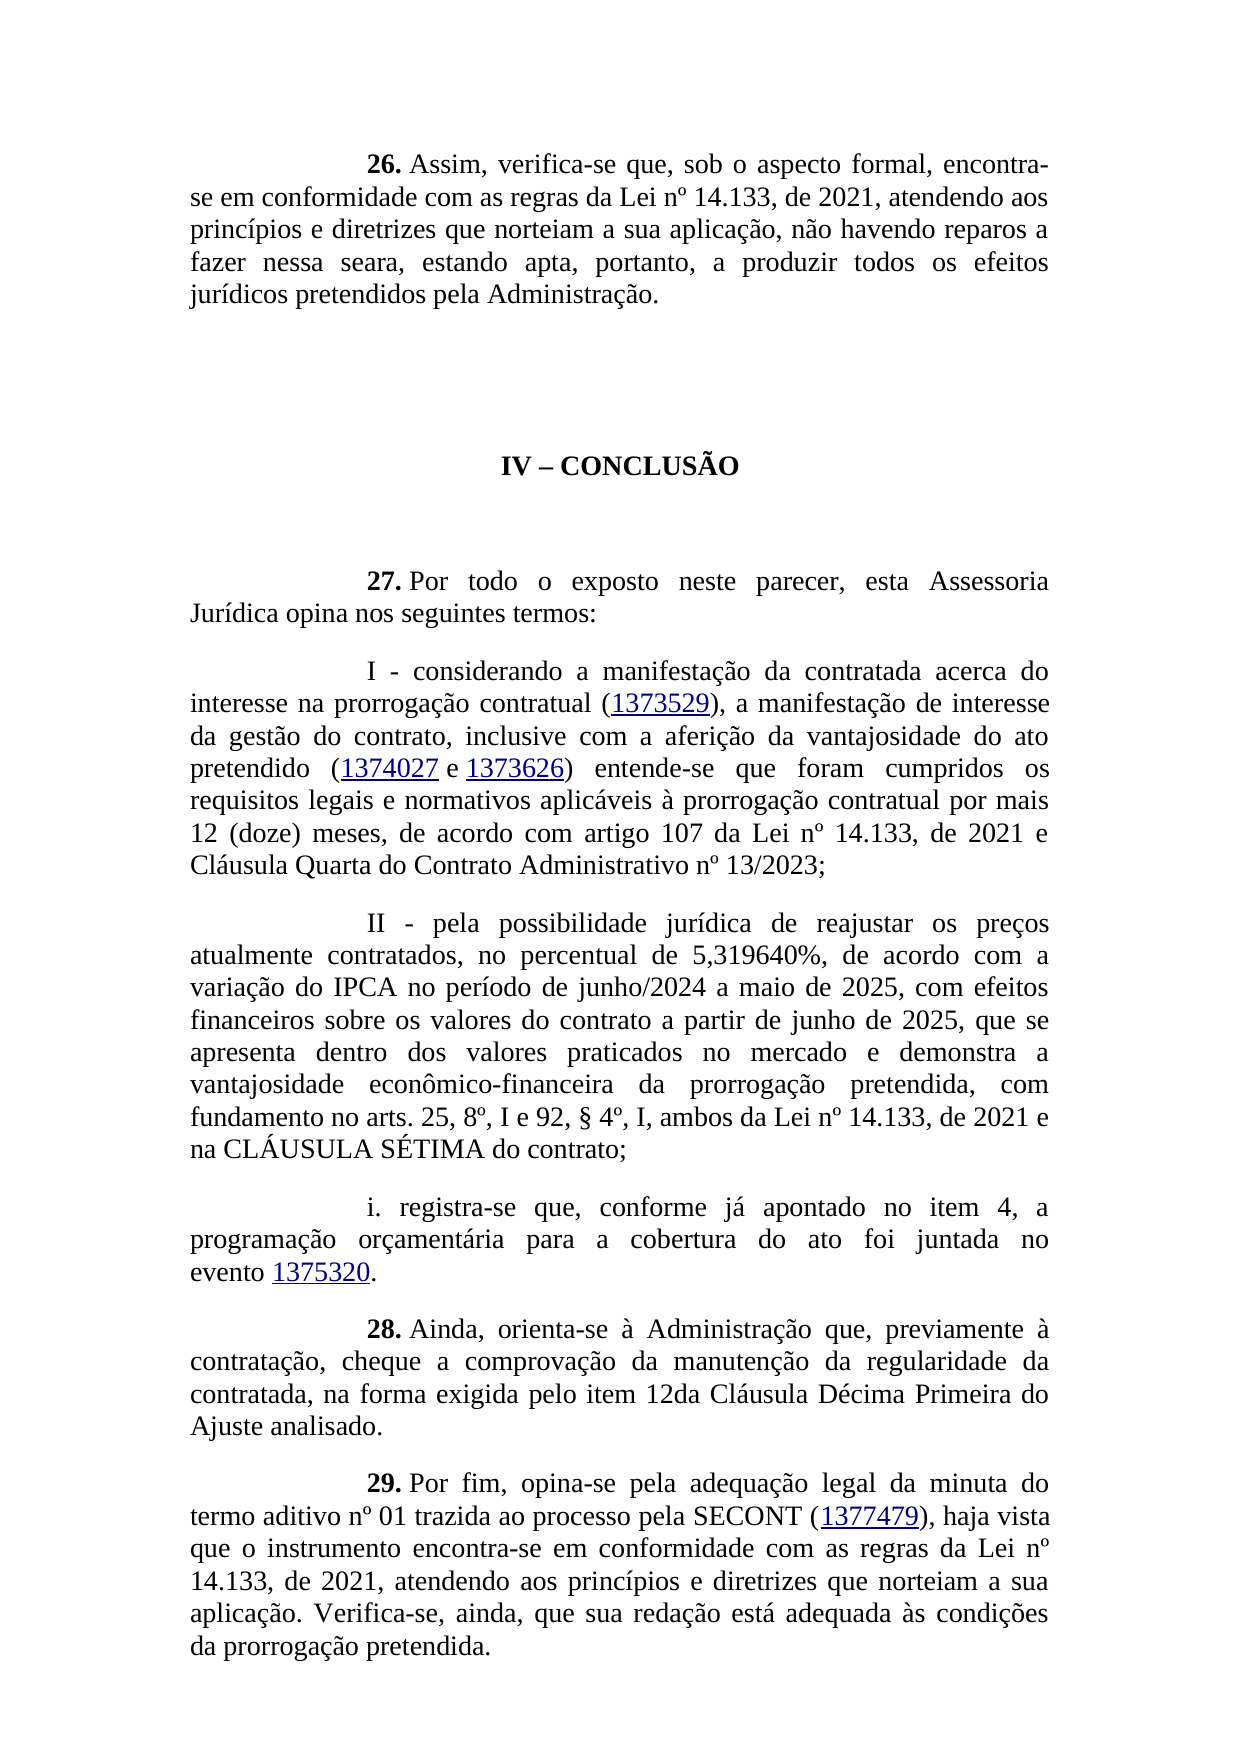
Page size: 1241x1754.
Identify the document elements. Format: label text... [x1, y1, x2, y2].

text 29. Por fim, opina-se pela adequação legal da minuta do termo aditivo nº 01 trazida ao processo pela SECONT (1377479), haja vista que o instrumento encontra-se em conformidade com as regras da Lei nº 14.133, de 2021, atendendo aos princípios e diretrizes que norteiam a sua aplicação. Verifica-se, ainda, que sua redação está adequada às condições da prorrogação pretendida. [190, 1467, 1051, 1661]
text i. registra-se que, conforme já apontado no item 4, a programação orçamentária para a cobertura do ato foi juntada no evento 1375320. [190, 1190, 1051, 1287]
text I - considerando a manifestação da contratada acerca do interesse na prorrogação contratual (1373529), a manifestação de interesse da gestão do contrato, inclusive com a aferição da vantajosidade do ato pretendido (1374027 e 1373626) entende-se que foram cumpridos os requisitos legais e normativos aplicáveis à prorrogação contratual por mais 12 (doze) meses, de acordo com artigo 107 da Lei nº 14.133, de 2021 e Cláusula Quarta do Contrato Administrativo nº 13/2023; [190, 654, 1051, 881]
text IV – CONCLUSÃO [190, 449, 1051, 482]
text 28. Ainda, orienta-se à Administração que, previamente à contratação, cheque a comprovação da manutenção da regularidade da contratada, na forma exigida pelo item 12da Cláusula Décima Primeira do Ajuste analisado. [190, 1312, 1051, 1442]
text 27. Por todo o exposto neste parecer, esta Assessoria Jurídica opina nos seguintes termos: [190, 564, 1051, 629]
text II - pela possibilidade jurídica de reajustar os preços atualmente contratados, no percentual de 5,319640%, de acordo com a variação do IPCA no período de junho/2024 a maio de 2025, com efeitos financeiros sobre os valores do contrato a partir de junho de 2025, que se apresenta dentro dos valores praticados no mercado e demonstra a vantajosidade econômico-financeira da prorrogação pretendida, com fundamento no arts. 25, 8º, I e 92, § 4º, I, ambos da Lei nº 14.133, de 2021 e na CLÁUSULA SÉTIMA do contrato; [190, 906, 1051, 1165]
text 26. Assim, verifica-se que, sob o aspecto formal, encontra-se em conformidade com as regras da Lei nº 14.133, de 2021, atendendo aos princípios e diretrizes que norteiam a sua aplicação, não havendo reparos a fazer nessa seara, estando apta, portanto, a produzir todos os efeitos jurídicos pretendidos pela Administração. [190, 147, 1051, 309]
